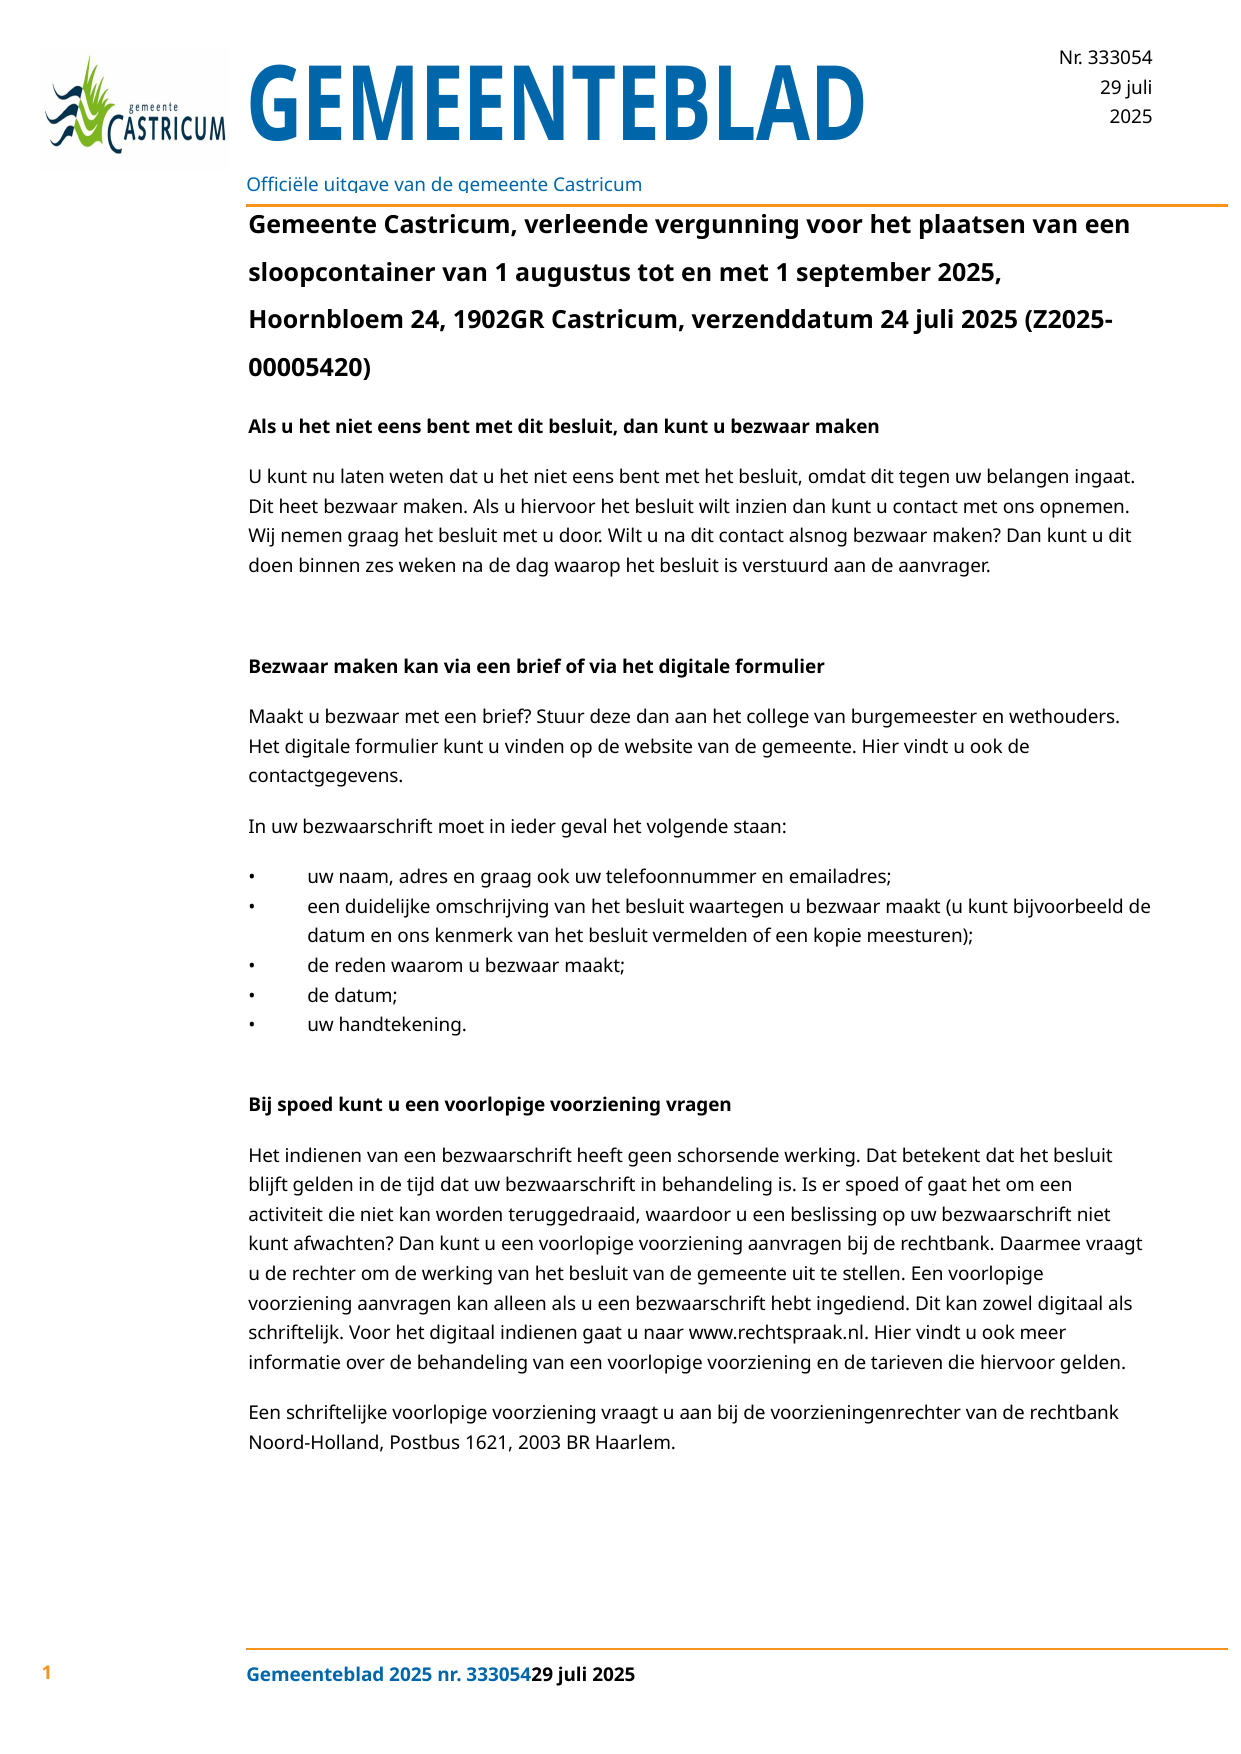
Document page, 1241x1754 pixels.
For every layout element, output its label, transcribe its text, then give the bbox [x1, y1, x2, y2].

text Bij spoed kunt u een voorlopige voorziening vragen [248, 1091, 1152, 1117]
text Als u het niet eens bent met dit besluit, dan kunt u bezwaar maken [248, 413, 1152, 439]
list de reden waarom u bezwaar maakt; [248, 952, 1152, 978]
text U kunt nu laten weten dat u het niet eens bent met het besluit, omdat dit tegen uw belangen ingaat. Dit heet bezwaar maken. Als u hiervoor het besluit wilt inzien dan kunt u contact met ons opnemen. Wij nemen graag het besluit met u door. Wilt u na dit contact alsnog bezwaar maken? Dan kunt u dit doen binnen zes weken na de dag waarop het besluit is verstuurd aan de aanvrager. [248, 463, 1152, 578]
picture [41, 47, 231, 172]
text Een schriftelijke voorlopige voorziening vraagt u aan bij de voorzieningenrechter van de rechtbank Noord-Holland, Postbus 1621, 2003 BR Haarlem. [248, 1399, 1152, 1455]
list uw handtekening. [248, 1011, 1152, 1037]
text In uw bezwaarschrift moet in ieder geval het volgende staan: [248, 813, 1152, 839]
list uw naam, adres en graag ook uw telefoonnummer en emailadres; [248, 863, 1152, 889]
list de datum; [248, 982, 1152, 1008]
list een duidelijke omschrijving van het besluit waartegen u bezwaar maakt (u kunt bijvoorbeeld de datum en ons kenmerk van het besluit vermelden of een kopie meesturen); [248, 893, 1152, 948]
text Bezwaar maken kan via een brief of via het digitale formulier [248, 653, 1152, 679]
text Gemeente Castricum, verleende vergunning voor het plaatsen van een sloopcontainer van 1 augustus tot en met 1 september 2025, Hoornbloem 24, 1902GR Castricum, verzenddatum 24 juli 2025 (Z2025-00005420) [248, 207, 1152, 384]
text Het indienen van een bezwaarschrift heeft geen schorsende werking. Dat betekent dat het besluit blijft gelden in de tijd dat uw bezwaarschrift in behandeling is. Is er spoed of gaat het om een activiteit die niet kan worden teruggedraaid, waardoor u een beslissing op uw bezwaarschrift niet kunt afwachten? Dan kunt u een voorlopige voorziening aanvragen bij de rechtbank. Daarmee vraagt u de rechter om de werking van het besluit van de gemeente uit te stellen. Een voorlopige voorziening aanvragen kan alleen als u een bezwaarschrift hebt ingediend. Dit kan zowel digitaal als schriftelijk. Voor het digitaal indienen gaat u naar www.rechtspraak.nl. Hier vindt u ook meer informatie over de behandeling van een voorlopige voorziening en de tarieven die hiervoor gelden. [248, 1142, 1152, 1375]
text Maakt u bezwaar met een brief? Stuur deze dan aan het college van burgemeester en wethouders. Het digitale formulier kunt u vinden op de website van de gemeente. Hier vindt u ook de contactgegevens. [248, 703, 1152, 788]
